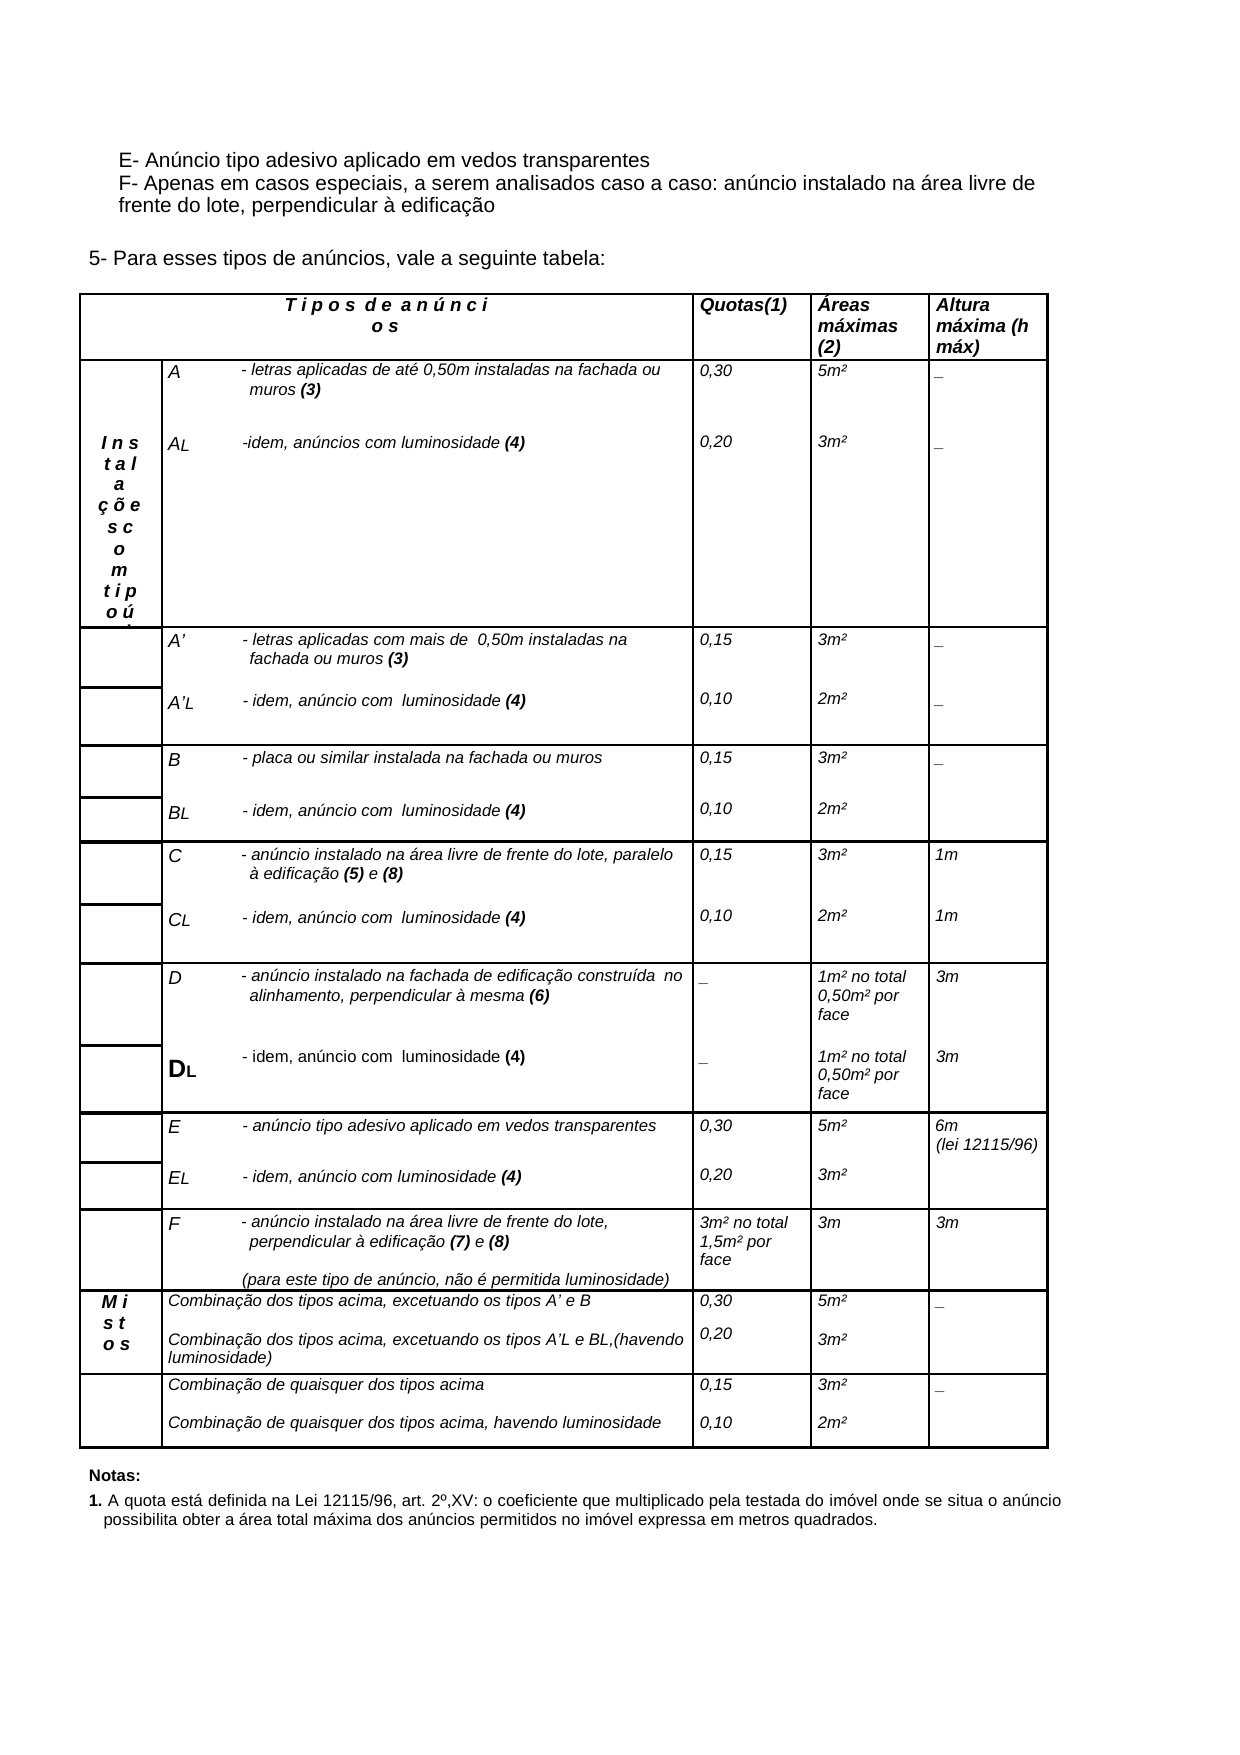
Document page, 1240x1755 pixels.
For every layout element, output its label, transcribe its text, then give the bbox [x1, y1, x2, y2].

table_cell F - anúncio instalado na área livre de frente do lote, perpendicular à edificação (7) e (8) (para este tipo de anúncio, não é permitida luminosidade) [163, 1210, 692, 1289]
table_cell _ [930, 746, 1046, 840]
table_cell 3m² no total 1,5m² por face [694, 1210, 810, 1289]
table_cell [81, 1115, 161, 1161]
table_header Altura máxima (h máx) [930, 295, 1046, 359]
table_cell [81, 747, 161, 796]
table_cell Combinação de quaisquer dos tipos acima Combinação de quaisquer dos tipos acima, havendo luminosidade [163, 1375, 692, 1446]
table_cell [81, 629, 161, 686]
table_cell 3m² 2m² [812, 746, 928, 840]
table_cell E - anúncio tipo adesivo aplicado em vedos transparentes EL - idem, anúncio com luminosidade (4) [163, 1114, 692, 1208]
table_cell 1m 1m [930, 843, 1046, 962]
table_cell _ [930, 1292, 1046, 1373]
table_cell 0,30 0,20 [694, 1114, 810, 1208]
table_cell A’ - letras aplicadas com mais de 0,50m instaladas na fachada ou muros (3) A’L - idem, anúncio com luminosidade (4) [163, 628, 692, 743]
text 1. A quota está definida na Lei 12115/96, art. 2º,XV: o coeficiente que multiplicado pela testada do imóvel onde se situa o anúncio possibilita obter a área total máxima dos anúncios permitidos no imóvel expressa em metros quadrados. [88, 1491, 1066, 1529]
table_cell 5m² 3m² [812, 361, 928, 626]
table_cell 3m [930, 1210, 1046, 1289]
table_cell 3m [812, 1210, 928, 1289]
table_cell _ _ [930, 361, 1046, 626]
table_cell _ _ [694, 964, 810, 1111]
table_cell B - placa ou similar instalada na fachada ou muros BL - idem, anúncio com luminosidade (4) [163, 746, 692, 840]
table_header Áreas máximas (2) [812, 295, 928, 359]
table_cell 0,15 0,10 [694, 1375, 810, 1446]
table_cell 0,30 0,20 [694, 361, 810, 626]
table_cell 5m² 3m² [812, 1114, 928, 1208]
table_cell _ _ [930, 628, 1046, 743]
table_cell 0,30 0,20 [694, 1292, 810, 1373]
table_cell [81, 799, 161, 840]
table_cell 1m² no total 0,50m² por face 1m² no total 0,50m² por face [812, 964, 928, 1111]
table_cell [81, 844, 161, 902]
table_cell D - anúncio instalado na fachada de edificação construída no alinhamento, perpendicular à mesma (6) - idem, anúncio com luminosidade (4) DL [163, 964, 692, 1111]
text F- Apenas em casos especiais, a serem analisados caso a caso: anúncio instalado na área livre de frente do lote, perpendicular à edificação [118, 172, 1038, 217]
table_cell 0,15 0,10 [694, 843, 810, 962]
table_cell 3m² 2m² [812, 628, 928, 743]
table_cell [81, 1047, 161, 1111]
table_header Quotas(1) [694, 295, 810, 359]
table_cell [81, 1164, 161, 1208]
table_cell [81, 906, 161, 962]
table_cell M i s t o s [81, 1292, 161, 1373]
table_cell [81, 1211, 161, 1289]
table_header T i p o s d e a n ú n c i o s [81, 295, 692, 359]
table_cell 0,15 0,10 [694, 628, 810, 743]
table_cell 0,15 0,10 [694, 746, 810, 840]
table_cell 3m² 2m² [812, 843, 928, 962]
text Notas: [89, 1466, 1075, 1485]
table_cell _ [930, 1375, 1046, 1446]
table_cell [81, 965, 161, 1044]
text E- Anúncio tipo adesivo aplicado em vedos transparentes [118, 147, 1075, 171]
table_cell [81, 689, 161, 743]
table_cell 3m 3m [930, 964, 1046, 1111]
table_cell 5m² 3m² [812, 1292, 928, 1373]
table_cell [81, 1375, 161, 1446]
table_cell A - letras aplicadas de até 0,50m instaladas na fachada ou muros (3) AL -idem, anúncios com luminosidade (4) [163, 361, 692, 626]
table_cell 3m² 2m² [812, 1375, 928, 1446]
table_cell Combinação dos tipos acima, excetuando os tipos A’ e B Combinação dos tipos acima, excetuando os tipos A’L e BL,(havendo luminosidade) [163, 1292, 692, 1373]
text 5- Para esses tipos de anúncios, vale a seguinte tabela: [89, 246, 1075, 269]
table_cell C - anúncio instalado na área livre de frente do lote, paralelo à edificação (5) e (8) CL - idem, anúncio com luminosidade (4) [163, 843, 692, 962]
table_cell 6m (lei 12115/96) [930, 1114, 1046, 1208]
table_cell I n s t a l a ç õ e s c o m t i p o ú n i c o [81, 361, 161, 626]
